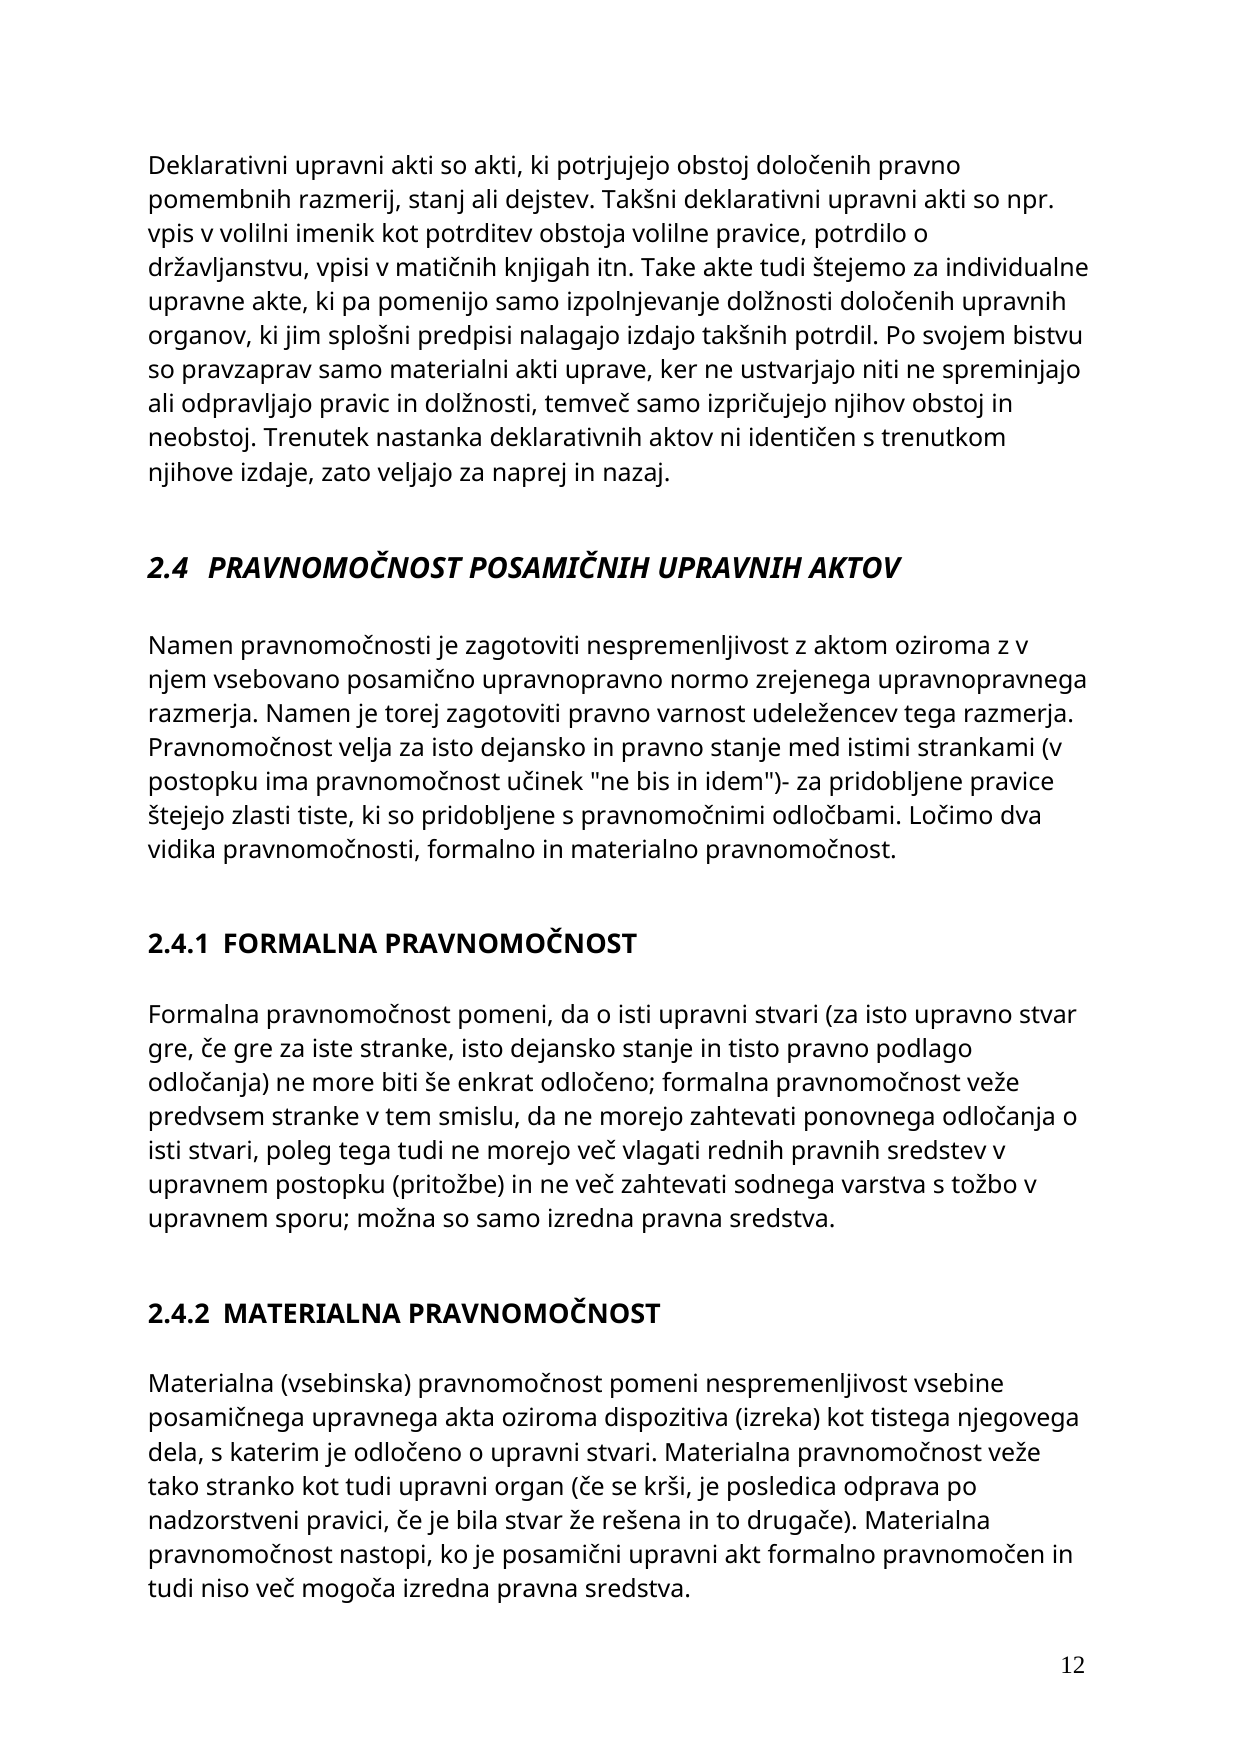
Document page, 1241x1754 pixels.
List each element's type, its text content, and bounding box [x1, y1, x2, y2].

text Formalna pravnomočnost pomeni, da o isti upravni stvari (za isto upravno stvar gre, če gre za iste stranke, isto dejansko stanje in tisto pravno podlago odločanja) ne more biti še enkrat odločeno; formalna pravnomočnost veže predvsem stranke v tem smislu, da ne morejo zahtevati ponovnega odločanja o isti stvari, poleg tega tudi ne morejo več vlagati rednih pravnih sredstev v upravnem postopku (pritožbe) in ne več zahtevati sodnega varstva s tožbo v upravnem sporu; možna so samo izredna pravna sredstva. [148, 997, 1093, 1235]
subtitle MATERIALNA PRAVNOMOČNOST [148, 1294, 1093, 1331]
text Namen pravnomočnosti je zagotoviti nespremenljivost z aktom oziroma z v njem vsebovano posamično upravnopravno normo zrejenega upravnopravnega razmerja. Namen je torej zagotoviti pravno varnost udeležencev tega razmerja. Pravnomočnost velja za isto dejansko in pravno stanje med istimi strankami (v postopku ima pravnomočnost učinek "ne bis in idem")- za pridobljene pravice štejejo zlasti tiste, ki so pridobljene s pravnomočnimi odločbami. Ločimo dva vidika pravnomočnosti, formalno in materialno pravnomočnost. [148, 627, 1093, 866]
subtitle FORMALNA PRAVNOMOČNOST [148, 925, 1093, 962]
text Materialna (vsebinska) pravnomočnost pomeni nespremenljivost vsebine posamičnega upravnega akta oziroma dispozitiva (izreka) kot tistega njegovega dela, s katerim je odločeno o upravni stvari. Materialna pravnomočnost veže tako stranko kot tudi upravni organ (če se krši, je posledica odprava po nadzorstveni pravici, če je bila stvar že rešena in to drugače). Materialna pravnomočnost nastopi, ko je posamični upravni akt formalno pravnomočen in tudi niso več mogoča izredna pravna sredstva. [148, 1366, 1093, 1604]
subtitle PRAVNOMOČNOST POSAMIČNIH UPRAVNIH AKTOV [148, 547, 1093, 587]
text Deklarativni upravni akti so akti, ki potrjujejo obstoj določenih pravno pomembnih razmerij, stanj ali dejstev. Takšni deklarativni upravni akti so npr. vpis v volilni imenik kot potrditev obstoja volilne pravice, potrdilo o državljanstvu, vpisi v matičnih knjigah itn. Take akte tudi štejemo za individualne upravne akte, ki pa pomenijo samo izpolnjevanje dolžnosti določenih upravnih organov, ki jim splošni predpisi nalagajo izdajo takšnih potrdil. Po svojem bistvu so pravzaprav samo materialni akti uprave, ker ne ustvarjajo niti ne spreminjajo ali odpravljajo pravic in dolžnosti, temveč samo izpričujejo njihov obstoj in neobstoj. Trenutek nastanka deklarativnih aktov ni identičen s trenutkom njihove izdaje, zato veljajo za naprej in nazaj. [148, 148, 1093, 488]
